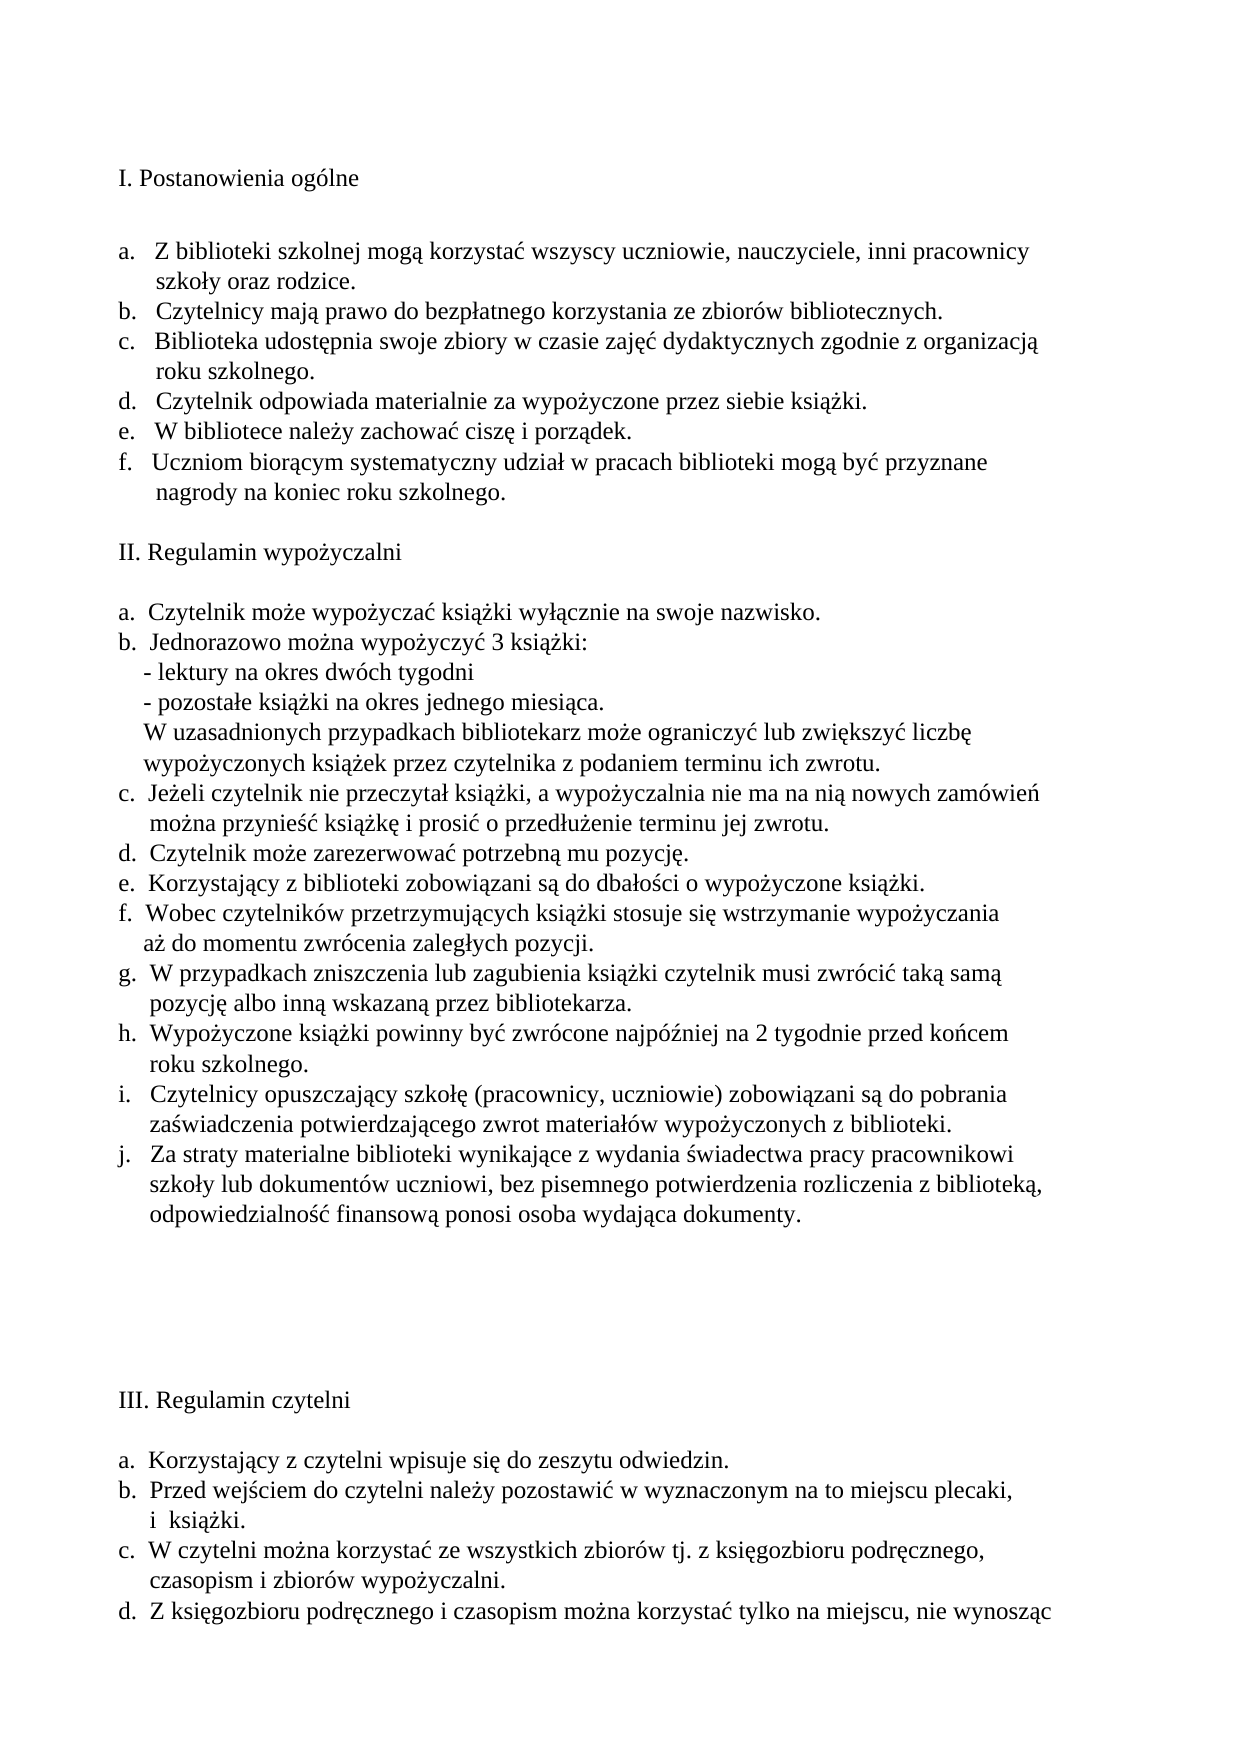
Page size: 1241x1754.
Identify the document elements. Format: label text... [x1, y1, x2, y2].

text a. Z biblioteki szkolnej mogą korzystać wszyscy uczniowie, nauczyciele, inni pracownicy szkoły oraz rodzice. b. Czytelnicy mają prawo do bezpłatnego korzystania ze zbiorów bibliotecznych. c. Biblioteka udostępnia swoje zbiory w czasie zajęć dydaktycznych zgodnie z organizacją roku szkolnego. d. Czytelnik odpowiada materialnie za wypożyczone przez siebie książki. e. W bibliotece należy zachować ciszę i porządek. f. Uczniom biorącym systematyczny udział w pracach biblioteki mogą być przyznane nagrody na koniec roku szkolnego. II. Regulamin wypożyczalni a. Czytelnik może wypożyczać książki wyłącznie na swoje nazwisko. b. Jednorazowo można wypożyczyć 3 książki: - lektury na okres dwóch tygodni - pozostałe książki na okres jednego miesiąca. W uzasadnionych przypadkach bibliotekarz może ograniczyć lub zwiększyć liczbę wypożyczonych książek przez czytelnika z podaniem terminu ich zwrotu. c. Jeżeli czytelnik nie przeczytał książki, a wypożyczalnia nie ma na nią nowych zamówień można przynieść książkę i prosić o przedłużenie terminu jej zwrotu. d. Czytelnik może zarezerwować potrzebną mu pozycję. e. Korzystający z biblioteki zobowiązani są do dbałości o wypożyczone książki. f. Wobec czytelników przetrzymujących książki stosuje się wstrzymanie wypożyczania aż do momentu zwrócenia zaległych pozycji. g. W przypadkach zniszczenia lub zagubienia książki czytelnik musi zwrócić taką samą pozycję albo inną wskazaną przez bibliotekarza. h. Wypożyczone książki powinny być zwrócone najpóźniej na 2 tygodnie przed końcem roku szkolnego. i. Czytelnicy opuszczający szkołę (pracownicy, uczniowie) zobowiązani są do pobrania zaświadczenia potwierdzającego zwrot materiałów wypożyczonych z biblioteki. j. Za straty materialne biblioteki wynikające z wydania świadectwa pracy pracownikowi szkoły lub dokumentów uczniowi, bez pisemnego potwierdzenia rozliczenia z biblioteką, odpowiedzialność finansową ponosi osoba wydająca dokumenty. [118, 206, 1122, 1287]
text III. Regulamin czytelni a. Korzystający z czytelni wpisuje się do zeszytu odwiedzin. b. Przed wejściem do czytelni należy pozostawić w wyznaczonym na to miejscu plecaki, i książki. c. W czytelni można korzystać ze wszystkich zbiorów tj. z księgozbioru podręcznego, czasopism i zbiorów wypożyczalni. d. Z księgozbioru podręcznego i czasopism można korzystać tylko na miejscu, nie wynosząc [118, 1385, 1122, 1624]
text [118, 118, 1122, 146]
text I. Postanowienia ogólne [118, 163, 1122, 192]
